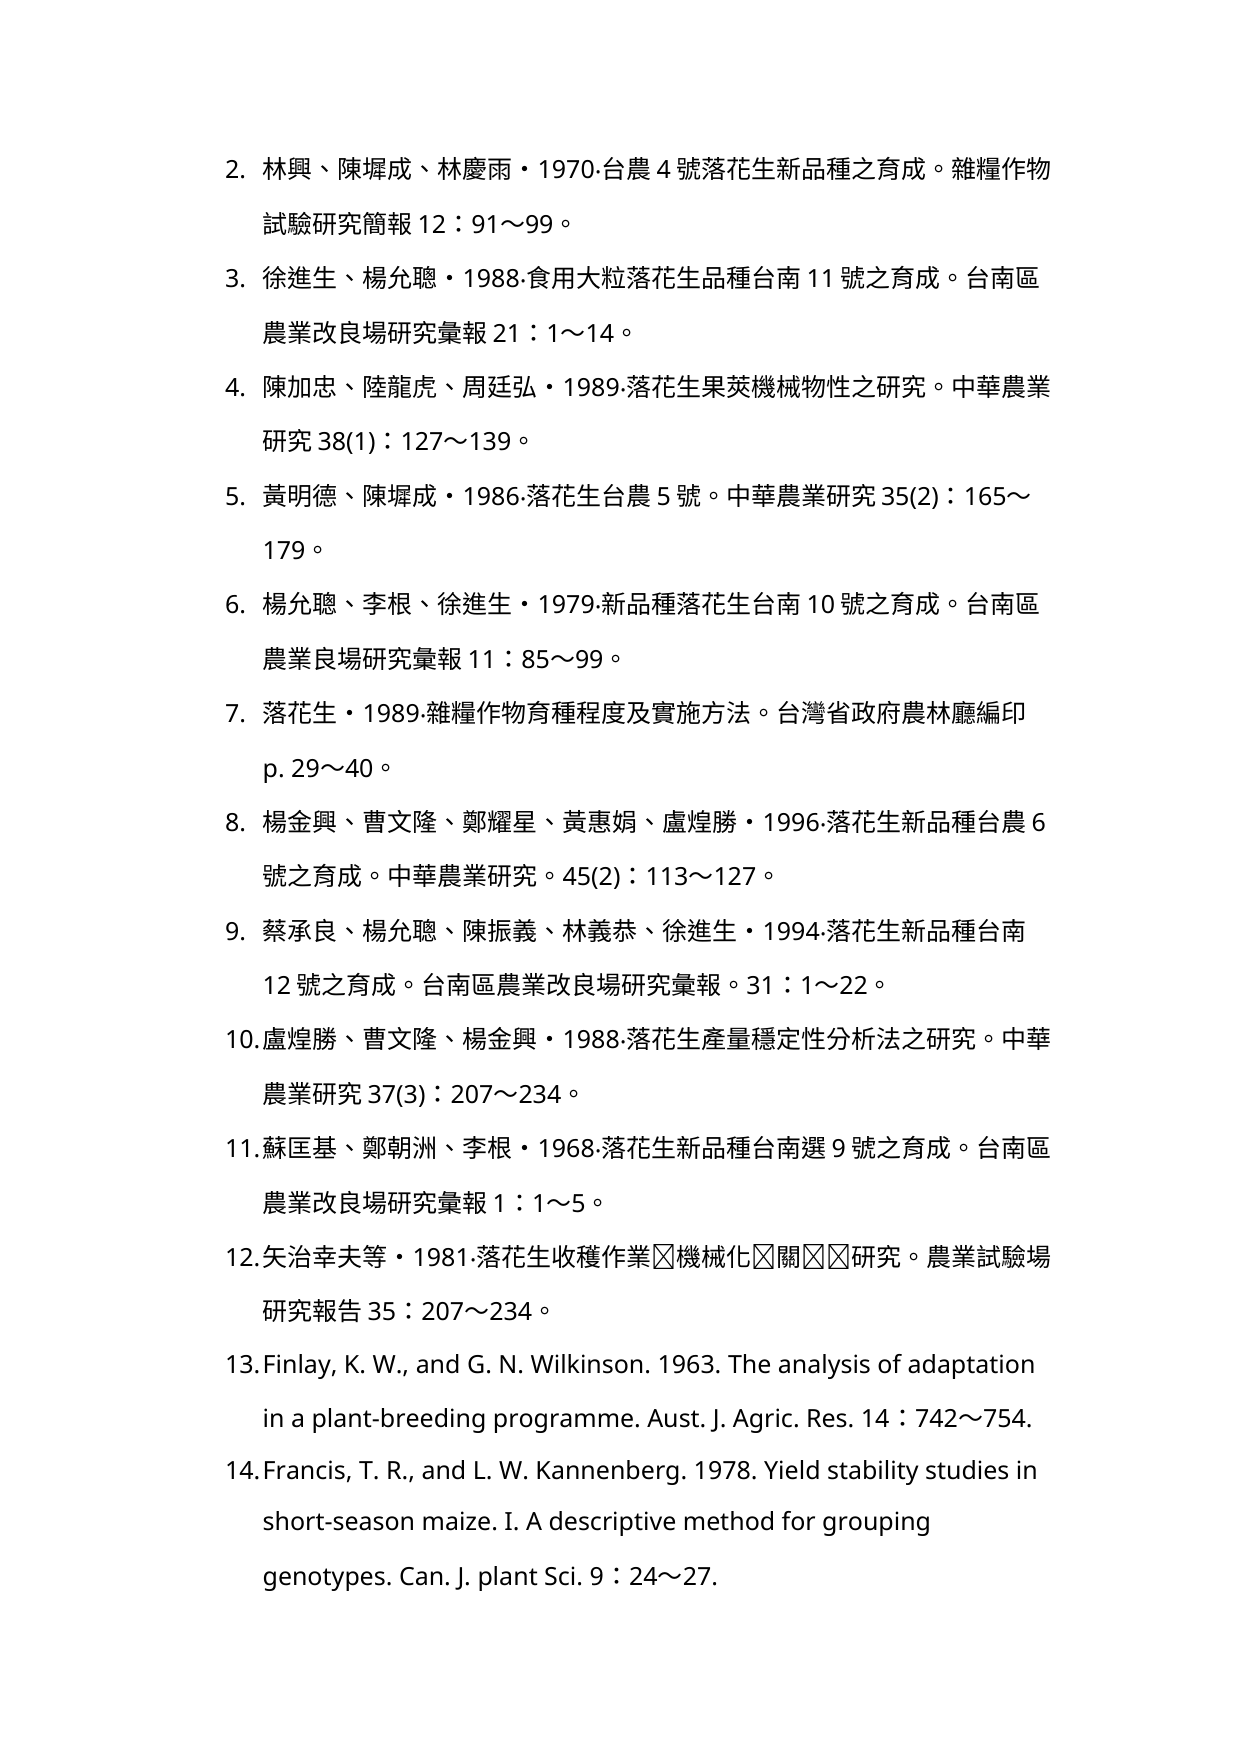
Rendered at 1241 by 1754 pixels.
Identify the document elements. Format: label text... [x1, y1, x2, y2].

list 楊允聰、李根、徐進生‧1979‧新品種落花生台南10號之育成。台南區農業良場研究彙報11：85～99。 [225, 585, 1053, 676]
list 矢治幸夫等‧1981‧落花生收穫作業機械化關研究。農業試驗場研究報告35：207～234。 [225, 1237, 1053, 1328]
list 蘇匡基、鄭朝洲、李根‧1968‧落花生新品種台南選9號之育成。台南區農業改良場研究彙報1：1～5。 [225, 1129, 1053, 1219]
list 落花生‧1989‧雜糧作物育種程度及實施方法。台灣省政府農林廳編印p. 29～40。 [225, 694, 1053, 784]
list 蔡承良、楊允聰、陳振義、林義恭、徐進生‧1994‧落花生新品種台南12號之育成。台南區農業改良場研究彙報。31：1～22。 [225, 911, 1053, 1002]
list 林興、陳墀成、林慶雨‧1970‧台農4號落花生新品種之育成。雜糧作物試驗研究簡報12：91～99。 [225, 150, 1053, 241]
list 徐進生、楊允聰‧1988‧食用大粒落花生品種台南11號之育成。台南區農業改良場研究彙報21：1～14。 [225, 259, 1053, 349]
list 盧煌勝、曹文隆、楊金興‧1988‧落花生產量穩定性分析法之研究。中華農業研究37(3)：207～234。 [225, 1020, 1053, 1111]
list 陳加忠、陸龍虎、周廷弘‧1989‧落花生果莢機械物性之研究。中華農業研究38(1)：127～139。 [225, 367, 1053, 458]
list 黃明德、陳墀成‧1986‧落花生台農5號。中華農業研究35(2)：165～179。 [225, 476, 1053, 567]
list 楊金興、曹文隆、鄭耀星、黃惠娟、盧煌勝‧1996‧落花生新品種台農6號之育成。中華農業研究。45(2)：113～127。 [225, 802, 1053, 893]
list Francis, T. R., and L. W. Kannenberg. 1978. Yield stability studies in short-season maize. I. A descriptive method for grouping genotypes. Can. J. plant Sci. 9：24～27. [225, 1453, 1053, 1592]
list Finlay, K. W., and G. N. Wilkinson. 1963. The analysis of adaptation in a plant-breeding programme. Aust. J. Agric. Res. 14：742～754. [225, 1346, 1053, 1435]
